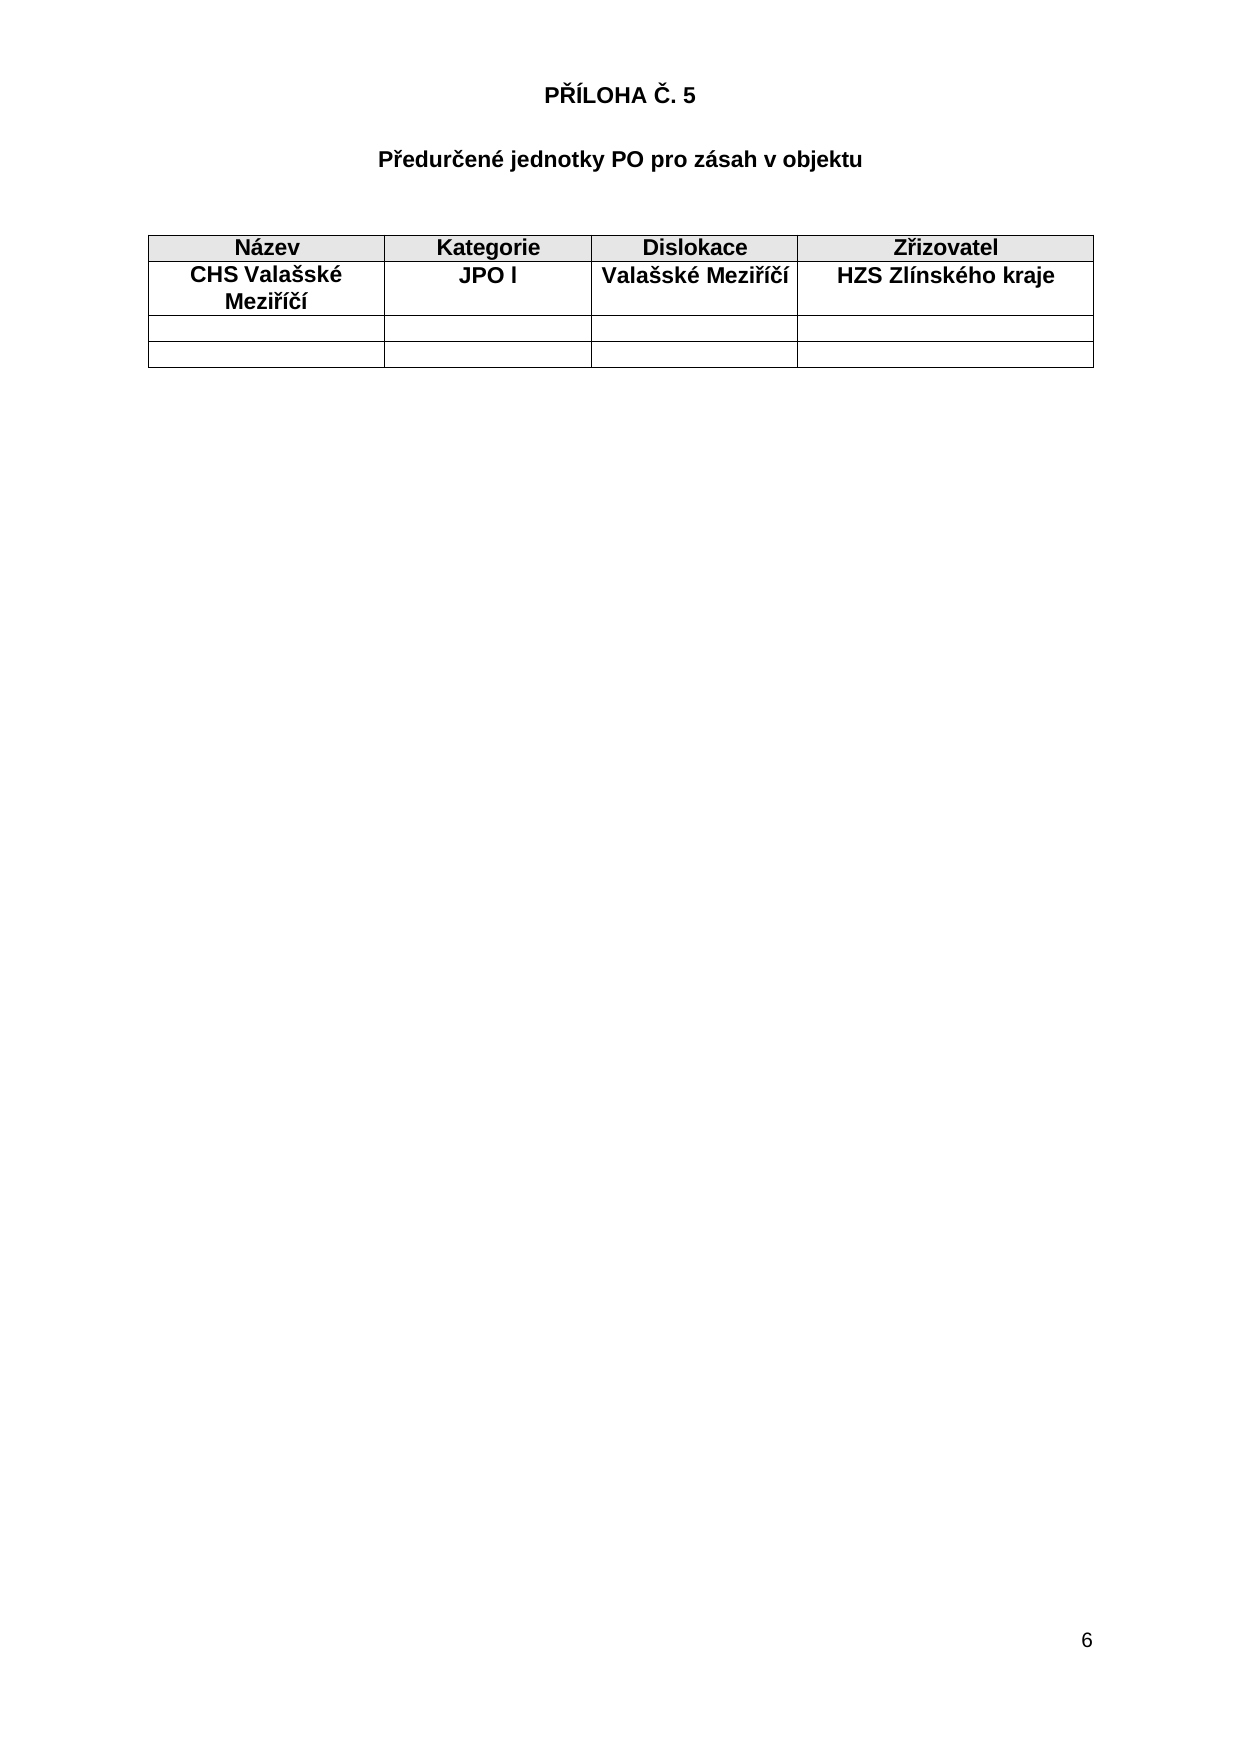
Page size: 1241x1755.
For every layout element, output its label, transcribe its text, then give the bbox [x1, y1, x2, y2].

table_header Název [149, 236, 384, 261]
subtitle PŘÍLOHA Č. 5 [133, 82, 1108, 108]
table_cell [798, 316, 1093, 341]
table_cell JPO l [385, 262, 591, 314]
table_cell [592, 316, 797, 341]
table_cell CHS Valašské Meziříčí [149, 262, 384, 314]
table_header Zřizovatel [798, 236, 1093, 261]
table_cell [385, 316, 591, 341]
table_cell [149, 342, 384, 367]
table_header Kategorie [385, 236, 591, 261]
text Předurčené jednotky PO pro zásah v objektu [133, 146, 1108, 172]
table_header Dislokace [592, 236, 797, 261]
table_cell [798, 342, 1093, 367]
table_cell [149, 316, 384, 341]
table_cell HZS Zlínského kraje [798, 262, 1093, 314]
table_cell Valašské Meziříčí [592, 262, 797, 314]
table_cell [592, 342, 797, 367]
table_cell [385, 342, 591, 367]
